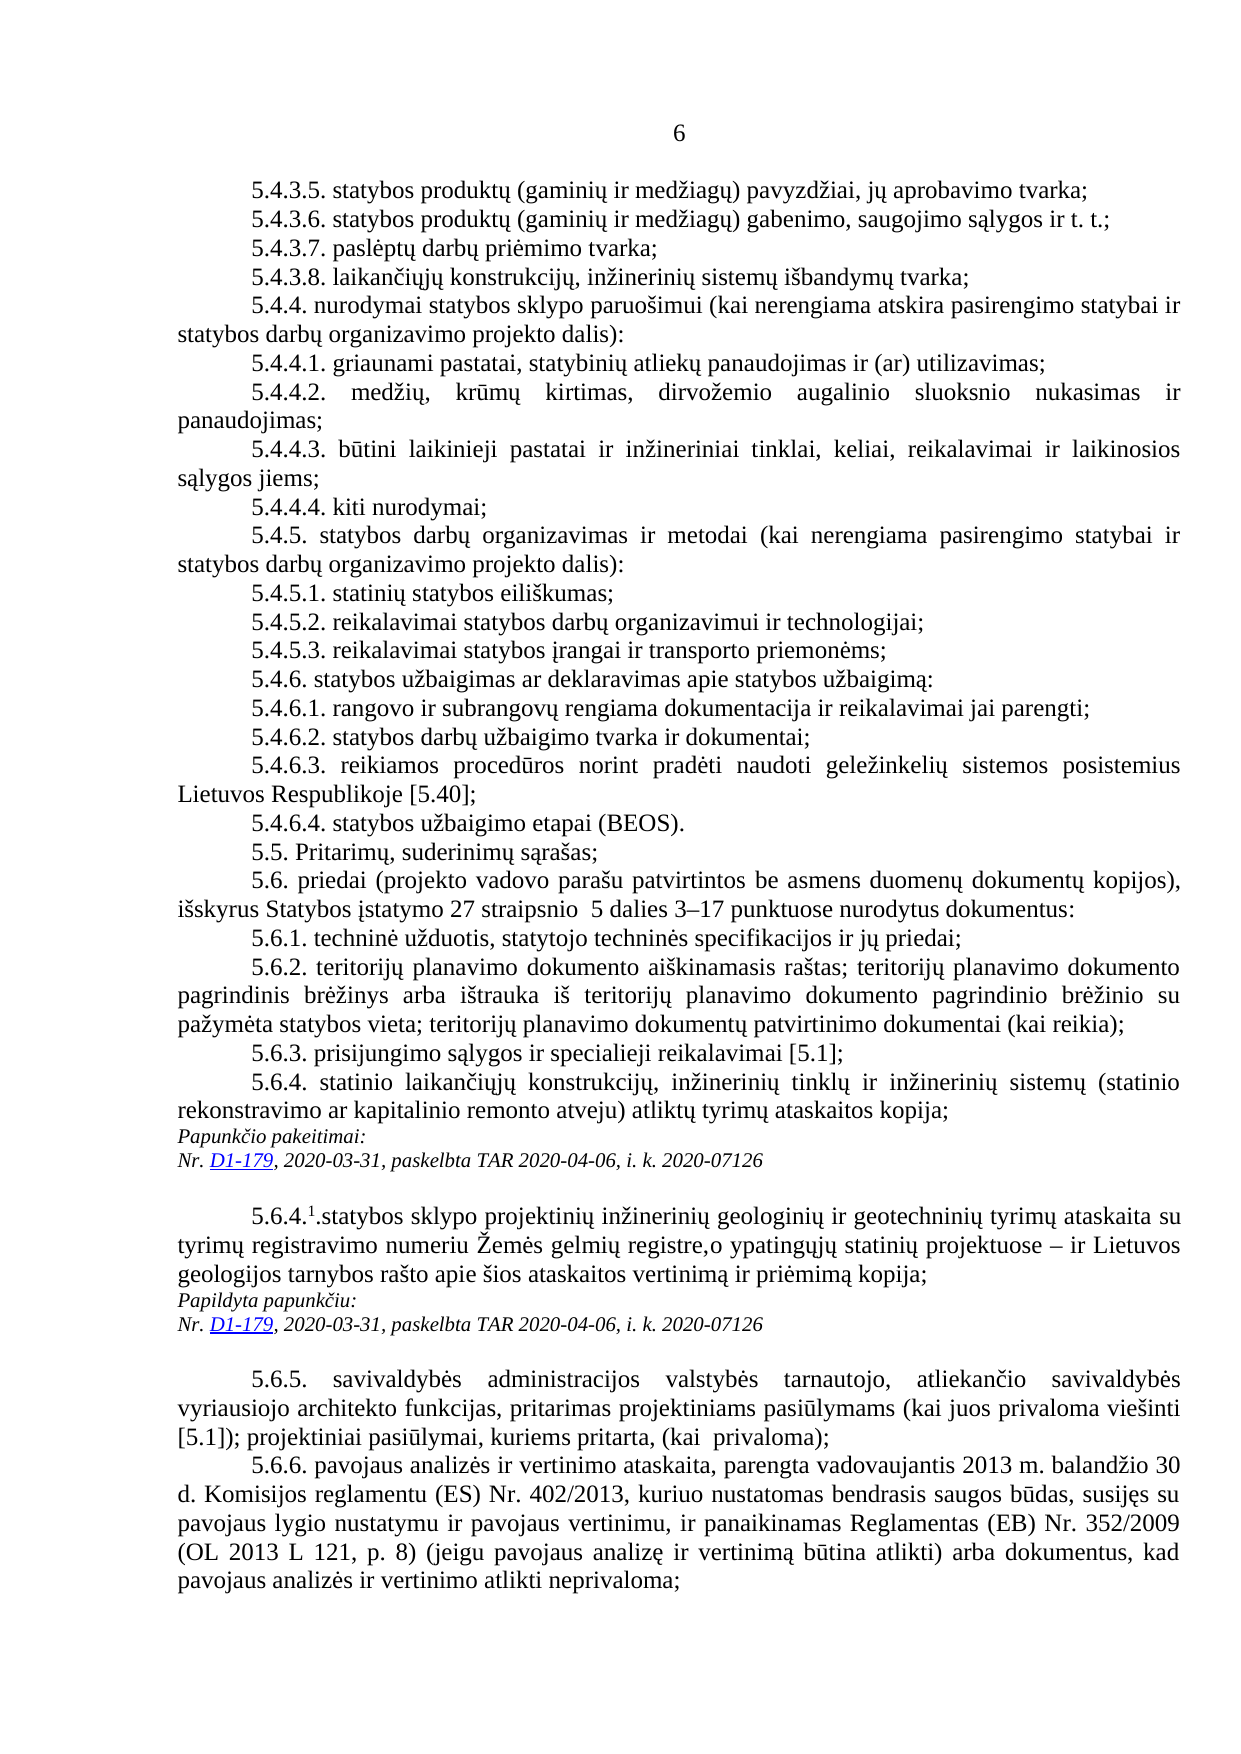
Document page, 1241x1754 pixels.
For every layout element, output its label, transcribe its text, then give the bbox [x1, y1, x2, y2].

text 5.4.6.2. statybos darbų užbaigimo tvarka ir dokumentai; [177, 722, 1181, 751]
text 5.6.3. prisijungimo sąlygos ir specialieji reikalavimai [5.1]; [177, 1038, 1181, 1067]
text 5.4.5. statybos darbų organizavimas ir metodai (kai nerengiama pasirengimo statybai ir statybos darbų organizavimo projekto dalis): [177, 521, 1181, 578]
text 5.4.5.3. reikalavimai statybos įrangai ir transporto priemonėms; [177, 636, 1181, 664]
text 5.4.4.4. kiti nurodymai; [177, 492, 1181, 521]
text 5.6.6. pavojaus analizės ir vertinimo ataskaita, parengta vadovaujantis 2013 m. balandžio 30 d. Komisijos reglamentu (ES) Nr. 402/2013, kuriuo nustatomas bendrasis saugos būdas, susijęs su pavojaus lygio nustatymu ir pavojaus vertinimu, ir panaikinamas Reglamentas (EB) Nr. 352/2009 (OL 2013 L 121, p. 8) (jeigu pavojaus analizę ir vertinimą būtina atlikti) arba dokumentus, kad pavojaus analizės ir vertinimo atlikti neprivaloma; [177, 1451, 1181, 1594]
text 5.6.1. techninė užduotis, statytojo techninės specifikacijos ir jų priedai; [177, 923, 1181, 952]
text 5.6.4. statinio laikančiųjų konstrukcijų, inžinerinių tinklų ir inžinerinių sistemų (statinio rekonstravimo ar kapitalinio remonto atveju) atliktų tyrimų ataskaitos kopija; [177, 1067, 1181, 1124]
text Papunkčio pakeitimai: [177, 1124, 1181, 1148]
text 5.4.6.1. rangovo ir subrangovų rengiama dokumentacija ir reikalavimai jai parengti; [177, 693, 1181, 722]
text 5.5. Pritarimų, suderinimų sąrašas; [177, 837, 1181, 866]
text 5.6.4.1.statybos sklypo projektinių inžinerinių geologinių ir geotechninių tyrimų ataskaita su tyrimų registravimo numeriu Žemės gelmių registre,o ypatingųjų statinių projektuose – ir Lietuvos geologijos tarnybos rašto apie šios ataskaitos vertinimą ir priėmimą kopija; [177, 1201, 1181, 1287]
text 5.4.6.4. statybos užbaigimo etapai (BEOS). [177, 808, 1181, 837]
text 5.4.6. statybos užbaigimas ar deklaravimas apie statybos užbaigimą: [177, 664, 1181, 693]
text 5.4.5.1. statinių statybos eiliškumas; [177, 578, 1181, 607]
text 5.4.3.7. paslėptų darbų priėmimo tvarka; [177, 233, 1181, 262]
text 5.4.4. nurodymai statybos sklypo paruošimui (kai nerengiama atskira pasirengimo statybai ir statybos darbų organizavimo projekto dalis): [177, 291, 1181, 348]
text 5.6. priedai (projekto vadovo parašu patvirtintos be asmens duomenų dokumentų kopijos), išskyrus Statybos įstatymo 27 straipsnio 5 dalies 3–17 punktuose nurodytus dokumentus: [177, 866, 1181, 923]
text 5.4.3.6. statybos produktų (gaminių ir medžiagų) gabenimo, saugojimo sąlygos ir t. t.; [177, 204, 1181, 233]
text 5.4.3.8. laikančiųjų konstrukcijų, inžinerinių sistemų išbandymų tvarka; [177, 262, 1181, 291]
text Nr. D1-179, 2020-03-31, paskelbta TAR 2020-04-06, i. k. 2020-07126 [177, 1148, 1181, 1172]
text 5.4.3.5. statybos produktų (gaminių ir medžiagų) pavyzdžiai, jų aprobavimo tvarka; [177, 176, 1181, 204]
text 5.6.2. teritorijų planavimo dokumento aiškinamasis raštas; teritorijų planavimo dokumento pagrindinis brėžinys arba ištrauka iš teritorijų planavimo dokumento pagrindinio brėžinio su pažymėta statybos vieta; teritorijų planavimo dokumentų patvirtinimo dokumentai (kai reikia); [177, 952, 1181, 1038]
text Papildyta papunkčiu: [177, 1287, 1181, 1312]
text 5.4.5.2. reikalavimai statybos darbų organizavimui ir technologijai; [177, 607, 1181, 636]
text 5.4.4.3. būtini laikinieji pastatai ir inžineriniai tinklai, keliai, reikalavimai ir laikinosios sąlygos jiems; [177, 434, 1181, 492]
text Nr. D1-179, 2020-03-31, paskelbta TAR 2020-04-06, i. k. 2020-07126 [177, 1312, 1181, 1336]
text 5.4.4.1. griaunami pastatai, statybinių atliekų panaudojimas ir (ar) utilizavimas; [177, 348, 1181, 377]
text 5.4.4.2. medžių, krūmų kirtimas, dirvožemio augalinio sluoksnio nukasimas ir panaudojimas; [177, 377, 1181, 434]
text 5.4.6.3. reikiamos procedūros norint pradėti naudoti geležinkelių sistemos posistemius Lietuvos Respublikoje [5.40]; [177, 751, 1181, 808]
text 5.6.5. savivaldybės administracijos valstybės tarnautojo, atliekančio savivaldybės vyriausiojo architekto funkcijas, pritarimas projektiniams pasiūlymams (kai juos privaloma viešinti [5.1]); projektiniai pasiūlymai, kuriems pritarta, (kai privaloma); [177, 1364, 1181, 1451]
